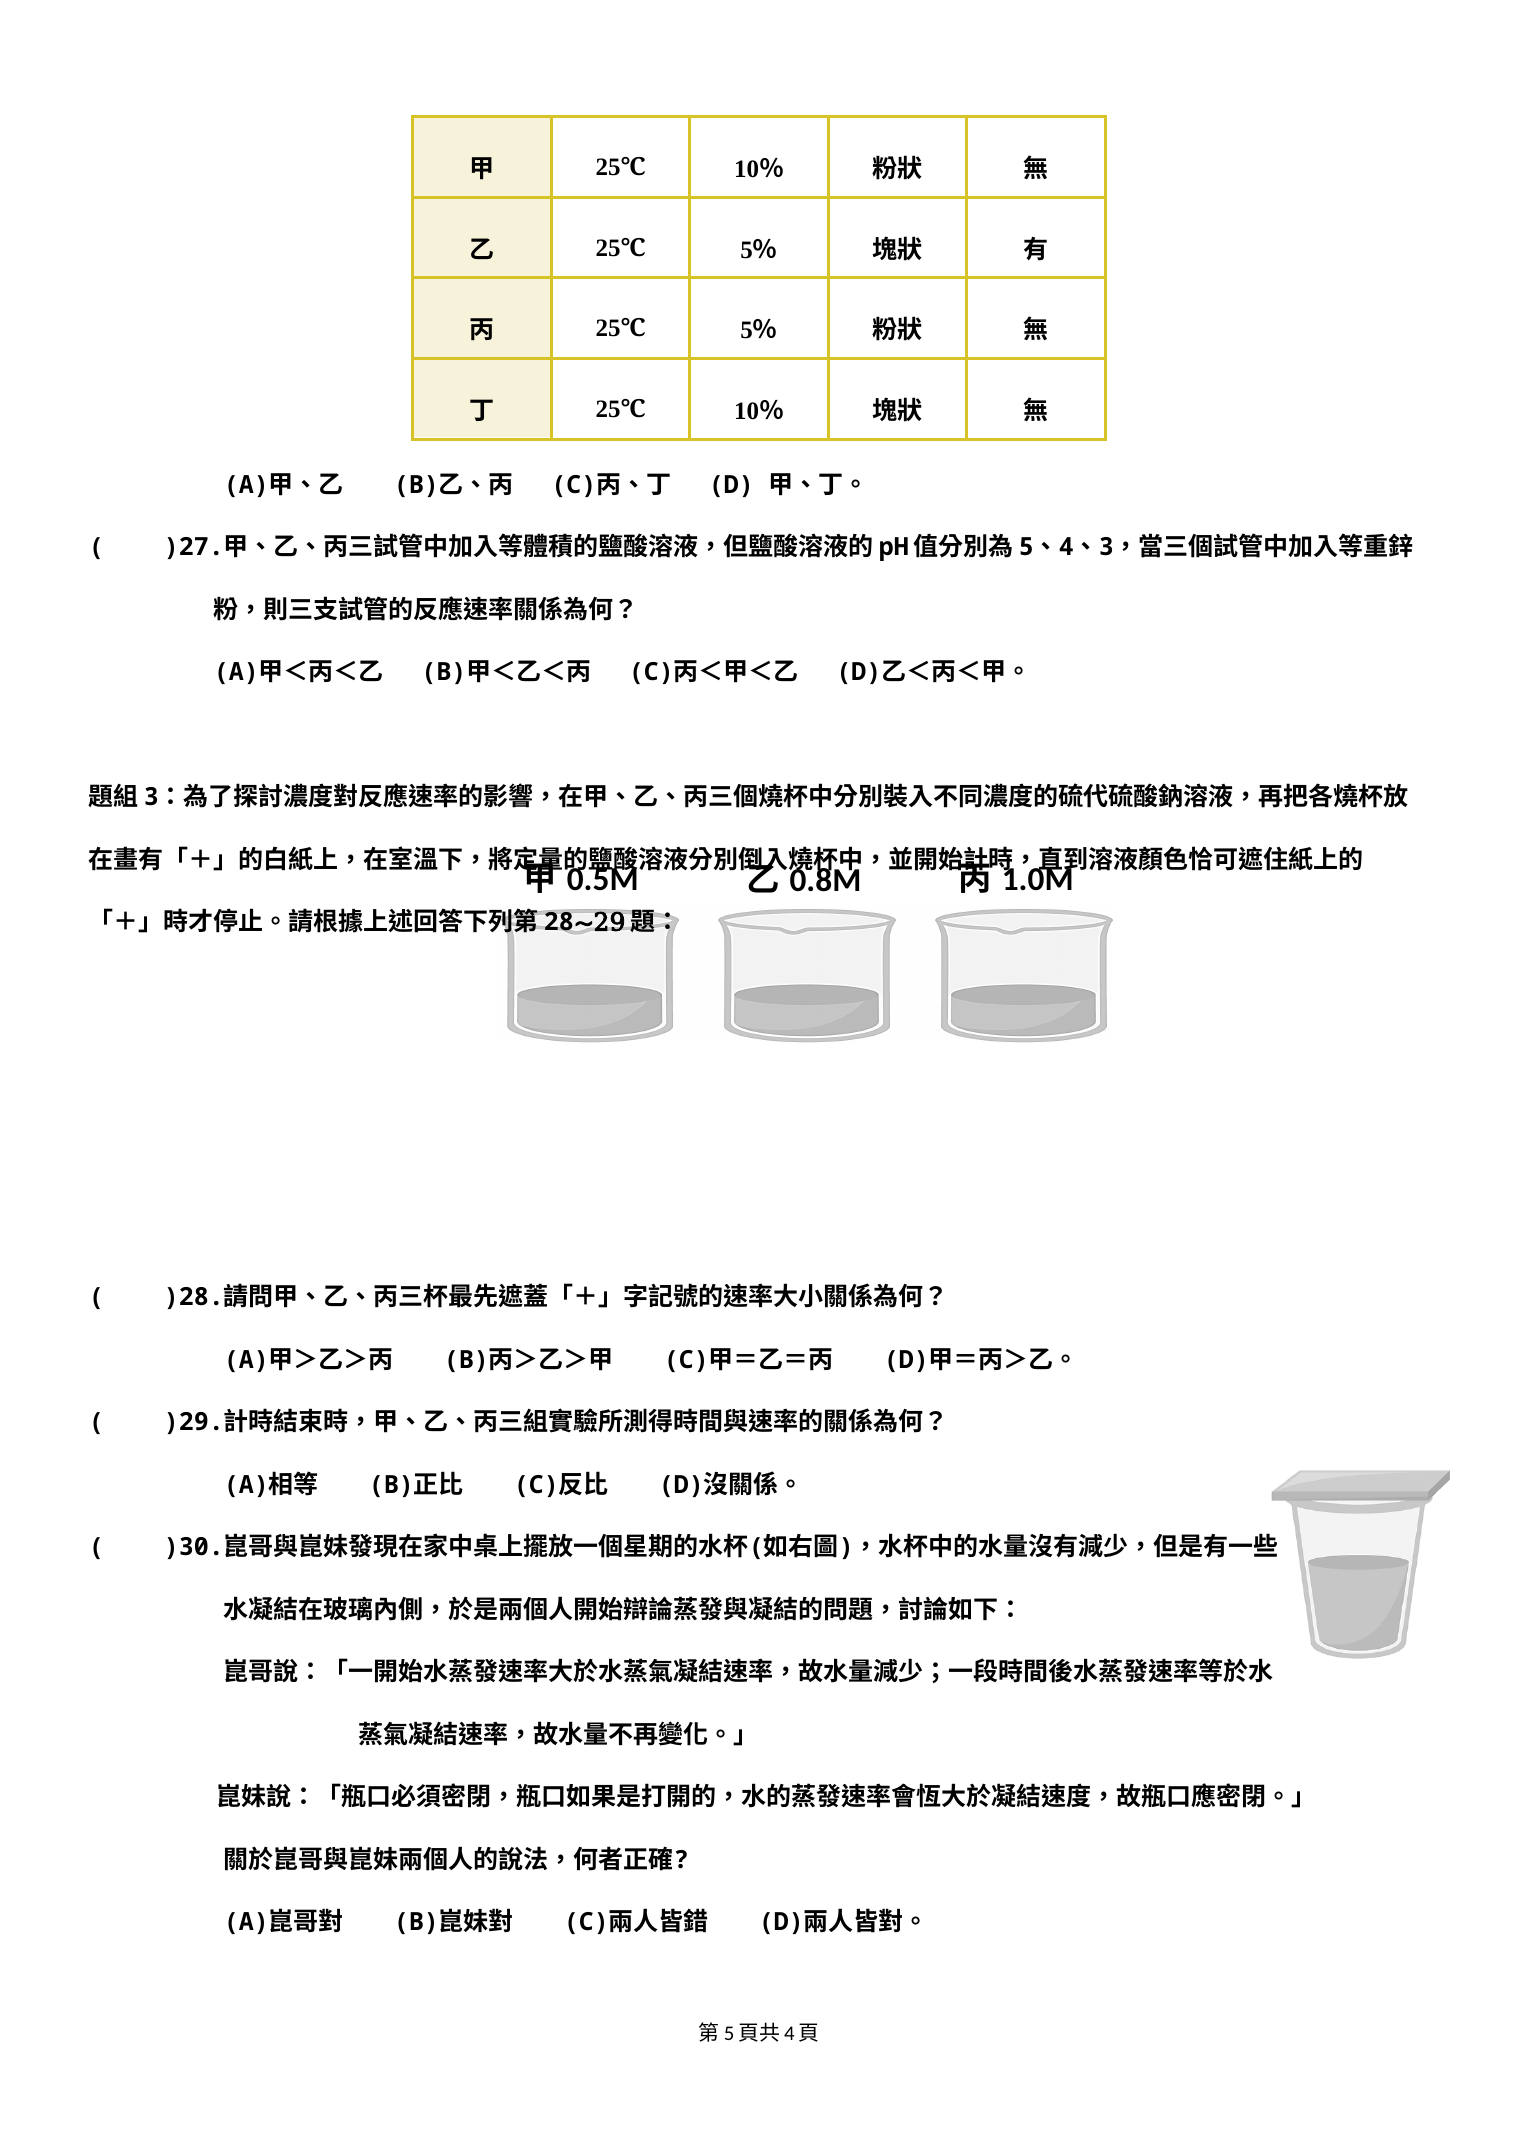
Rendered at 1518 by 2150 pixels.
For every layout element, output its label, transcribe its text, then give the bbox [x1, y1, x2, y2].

text ( )27.甲、乙、丙三試管中加入等體積的鹽酸溶液，但鹽酸溶液的pH值分別為5、4、3，當三個試管中加入等重鋅 [89, 503, 1429, 566]
text (A)甲＞乙＞丙 (B)丙＞乙＞甲 (C)甲＝乙＝丙 (D)甲＝丙＞乙。 [89, 1316, 1429, 1378]
text 粉，則三支試管的反應速率關係為何？ [114, 566, 1429, 628]
table_cell 甲 [414, 118, 550, 196]
table_cell 5％ [691, 199, 827, 276]
table_cell 塊狀 [830, 360, 965, 437]
text 蒸氣凝結速率，故水量不再變化。」 [89, 1691, 1429, 1753]
table_cell 粉狀 [830, 279, 965, 357]
table_cell 塊狀 [830, 199, 965, 276]
text (A)崑哥對 (B)崑妹對 (C)兩人皆錯 (D)兩人皆對。 [89, 1878, 1429, 1941]
table_cell 25℃ [553, 118, 688, 196]
table_cell 無 [968, 279, 1104, 357]
table_cell 25℃ [553, 279, 688, 357]
table_cell 乙 [414, 199, 550, 276]
table_cell 無 [968, 360, 1104, 437]
text (A)甲、乙 (B)乙、丙 (C)丙、丁 (D) 甲、丁。 [89, 441, 1429, 503]
table_cell 5％ [691, 279, 827, 357]
table_cell 有 [968, 199, 1104, 276]
text (A)甲＜丙＜乙 (B)甲＜乙＜丙 (C)丙＜甲＜乙 (D)乙＜丙＜甲。 [114, 628, 1429, 691]
table_cell 25℃ [553, 360, 688, 437]
text ( )28.請問甲、乙、丙三杯最先遮蓋「＋」字記號的速率大小關係為何？ [89, 1253, 1429, 1316]
table_cell 丙 [414, 279, 550, 357]
text ( )29.計時結束時，甲、乙、丙三組實驗所測得時間與速率的關係為何？ [89, 1378, 1429, 1441]
text ( )30.崑哥與崑妹發現在家中桌上擺放一個星期的水杯(如右圖)，水杯中的水量沒有減少，但是有一些 [89, 1503, 1269, 1566]
text 崑妹說：「瓶口必須密閉，瓶口如果是打開的，水的蒸發速率會恆大於凝結速度，故瓶口應密閉。」 [126, 1753, 1429, 1816]
text 題組3：為了探討濃度對反應速率的影響，在甲、乙、丙三個燒杯中分別裝入不同濃度的硫代硫酸鈉溶液，再把各燒杯放在畫有「＋」的白紙上，在室溫下，將定量的鹽酸溶液分別倒入燒杯中，並開始計時，直到溶液顏色恰可遮住紙上的「＋」時才停止。請根據上述回答下列第28∼29題： [89, 753, 1429, 941]
text 水凝結在玻璃內側，於是兩個人開始辯論蒸發與凝結的問題，討論如下： [89, 1566, 1269, 1628]
text 關於崑哥與崑妹兩個人的說法，何者正確? [89, 1816, 1429, 1878]
table_cell 丁 [414, 360, 550, 437]
text 崑哥說：「一開始水蒸發速率大於水蒸氣凝結速率，故水量減少；一段時間後水蒸發速率等於水 [89, 1628, 1429, 1691]
table_cell 25℃ [553, 199, 688, 276]
text (A)相等 (B)正比 (C)反比 (D)沒關係。 [89, 1441, 1429, 1503]
table_cell 10％ [691, 360, 827, 437]
table_cell 無 [968, 118, 1104, 196]
table_cell 10％ [691, 118, 827, 196]
table_cell 粉狀 [830, 118, 965, 196]
